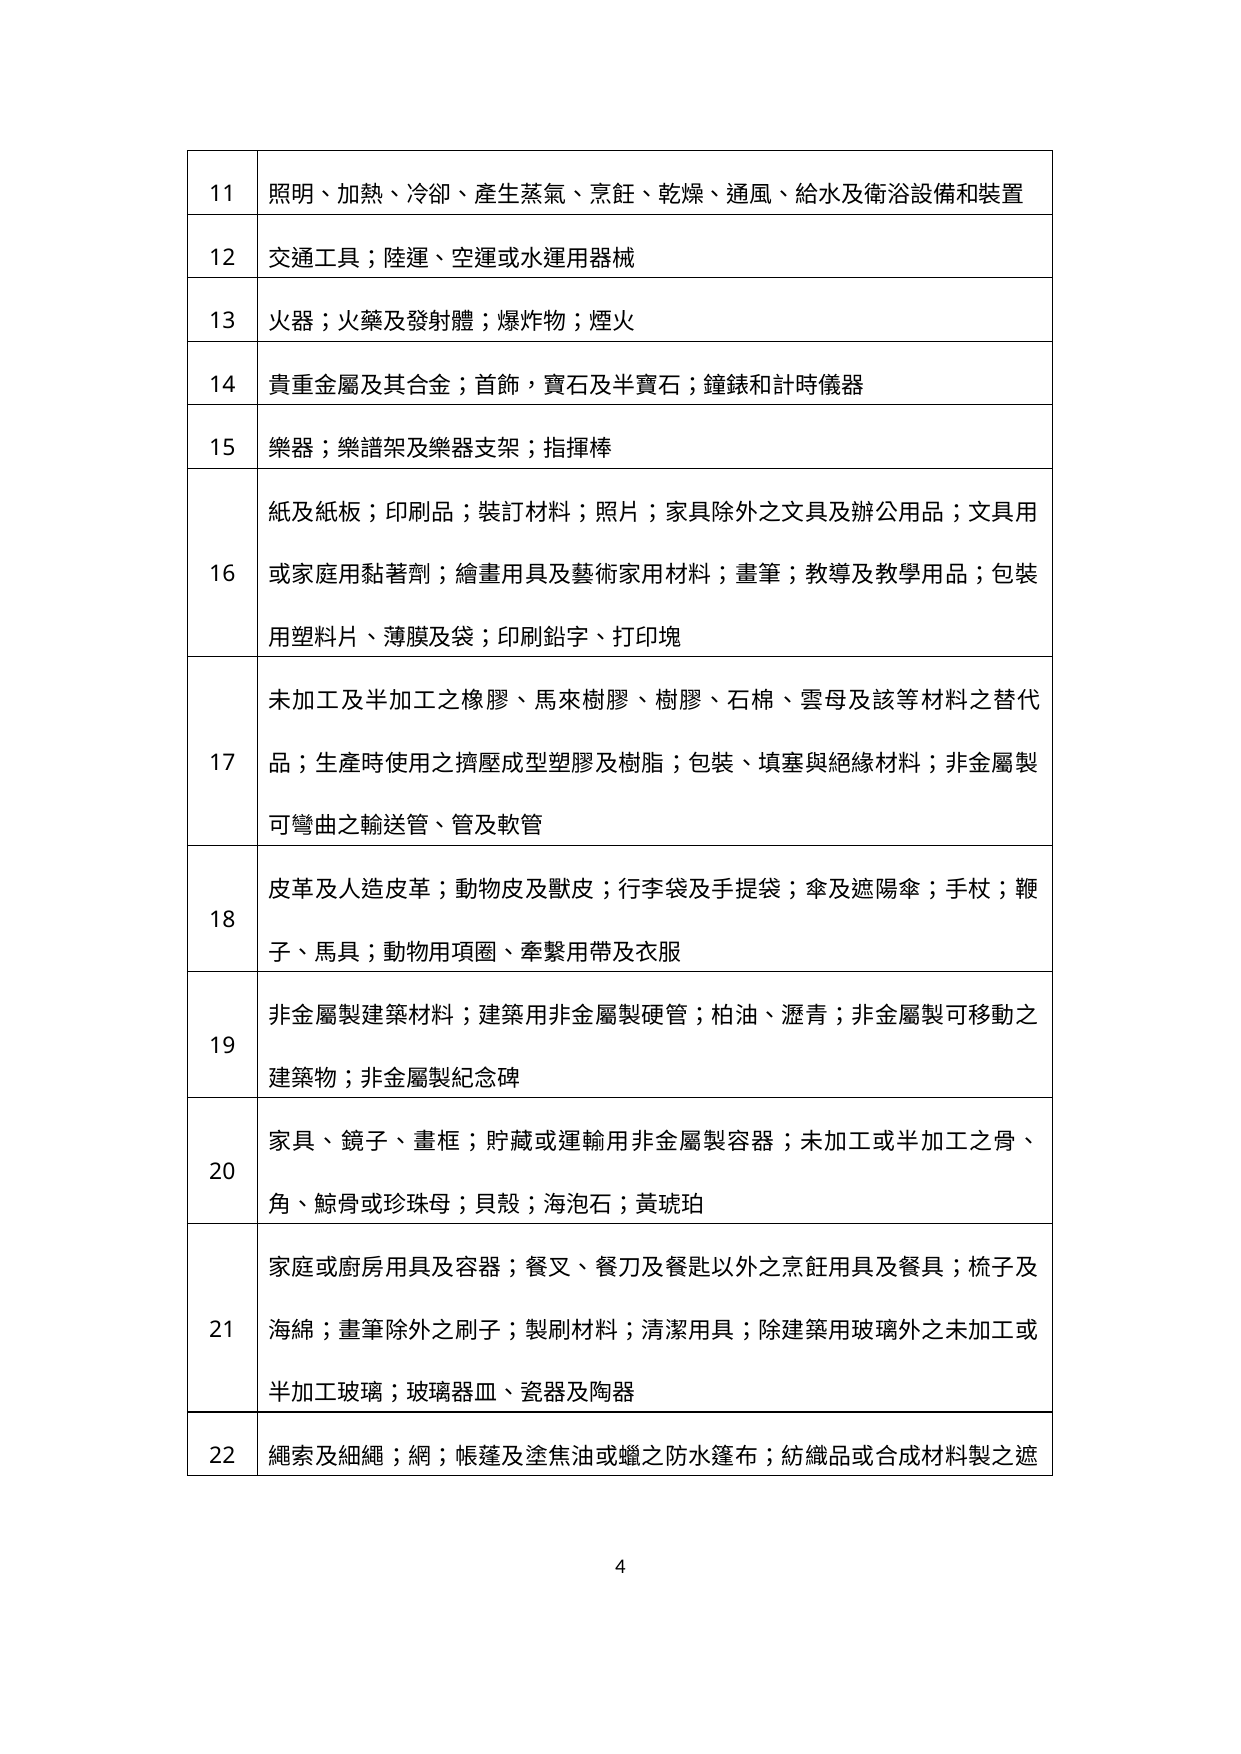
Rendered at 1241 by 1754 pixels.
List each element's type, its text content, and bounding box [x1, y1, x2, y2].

table_cell 19 [188, 972, 257, 1097]
table_cell 繩索及細繩；網；帳蓬及塗焦油或蠟之防水篷布；紡織品或合成材料製之遮 [258, 1413, 1052, 1475]
table_cell 火器；火藥及發射體；爆炸物；煙火 [258, 278, 1052, 341]
table_cell 12 [188, 215, 257, 277]
table_cell 照明、加熱、冷卻、產生蒸氣、烹飪、乾燥、通風、給水及衛浴設備和裝置 [258, 151, 1052, 213]
table_cell 皮革及人造皮革；動物皮及獸皮；行李袋及手提袋；傘及遮陽傘；手杖；鞭子、馬具；動物用項圈、牽繫用帶及衣服 [258, 846, 1052, 971]
table_cell 13 [188, 278, 257, 341]
table_cell 樂器；樂譜架及樂器支架；指揮棒 [258, 405, 1052, 468]
table_cell 15 [188, 405, 257, 468]
table_cell 16 [188, 469, 257, 656]
table_cell 20 [188, 1098, 257, 1223]
table_cell 11 [188, 151, 257, 213]
table_cell 21 [188, 1224, 257, 1411]
table_cell 22 [188, 1413, 257, 1475]
table_cell 非金屬製建築材料；建築用非金屬製硬管；柏油、瀝青；非金屬製可移動之建築物；非金屬製紀念碑 [258, 972, 1052, 1097]
table_cell 交通工具；陸運、空運或水運用器械 [258, 215, 1052, 277]
table_cell 家具、鏡子、畫框；貯藏或運輸用非金屬製容器；未加工或半加工之骨、角、鯨骨或珍珠母；貝殼；海泡石；黃琥珀 [258, 1098, 1052, 1223]
table_cell 14 [188, 342, 257, 404]
table_cell 紙及紙板；印刷品；裝訂材料；照片；家具除外之文具及辦公用品；文具用或家庭用黏著劑；繪畫用具及藝術家用材料；畫筆；教導及教學用品；包裝用塑料片、薄膜及袋；印刷鉛字、打印塊 [258, 469, 1052, 656]
table_cell 家庭或廚房用具及容器；餐叉、餐刀及餐匙以外之烹飪用具及餐具；梳子及海綿；畫筆除外之刷子；製刷材料；清潔用具；除建築用玻璃外之未加工或半加工玻璃；玻璃器皿、瓷器及陶器 [258, 1224, 1052, 1411]
table_cell 未加工及半加工之橡膠、馬來樹膠、樹膠、石棉、雲母及該等材料之替代品；生產時使用之擠壓成型塑膠及樹脂；包裝、填塞與絕緣材料；非金屬製可彎曲之輸送管、管及軟管 [258, 657, 1052, 845]
table_cell 17 [188, 657, 257, 845]
table_cell 18 [188, 846, 257, 971]
table_cell 貴重金屬及其合金；首飾，寶石及半寶石；鐘錶和計時儀器 [258, 342, 1052, 404]
